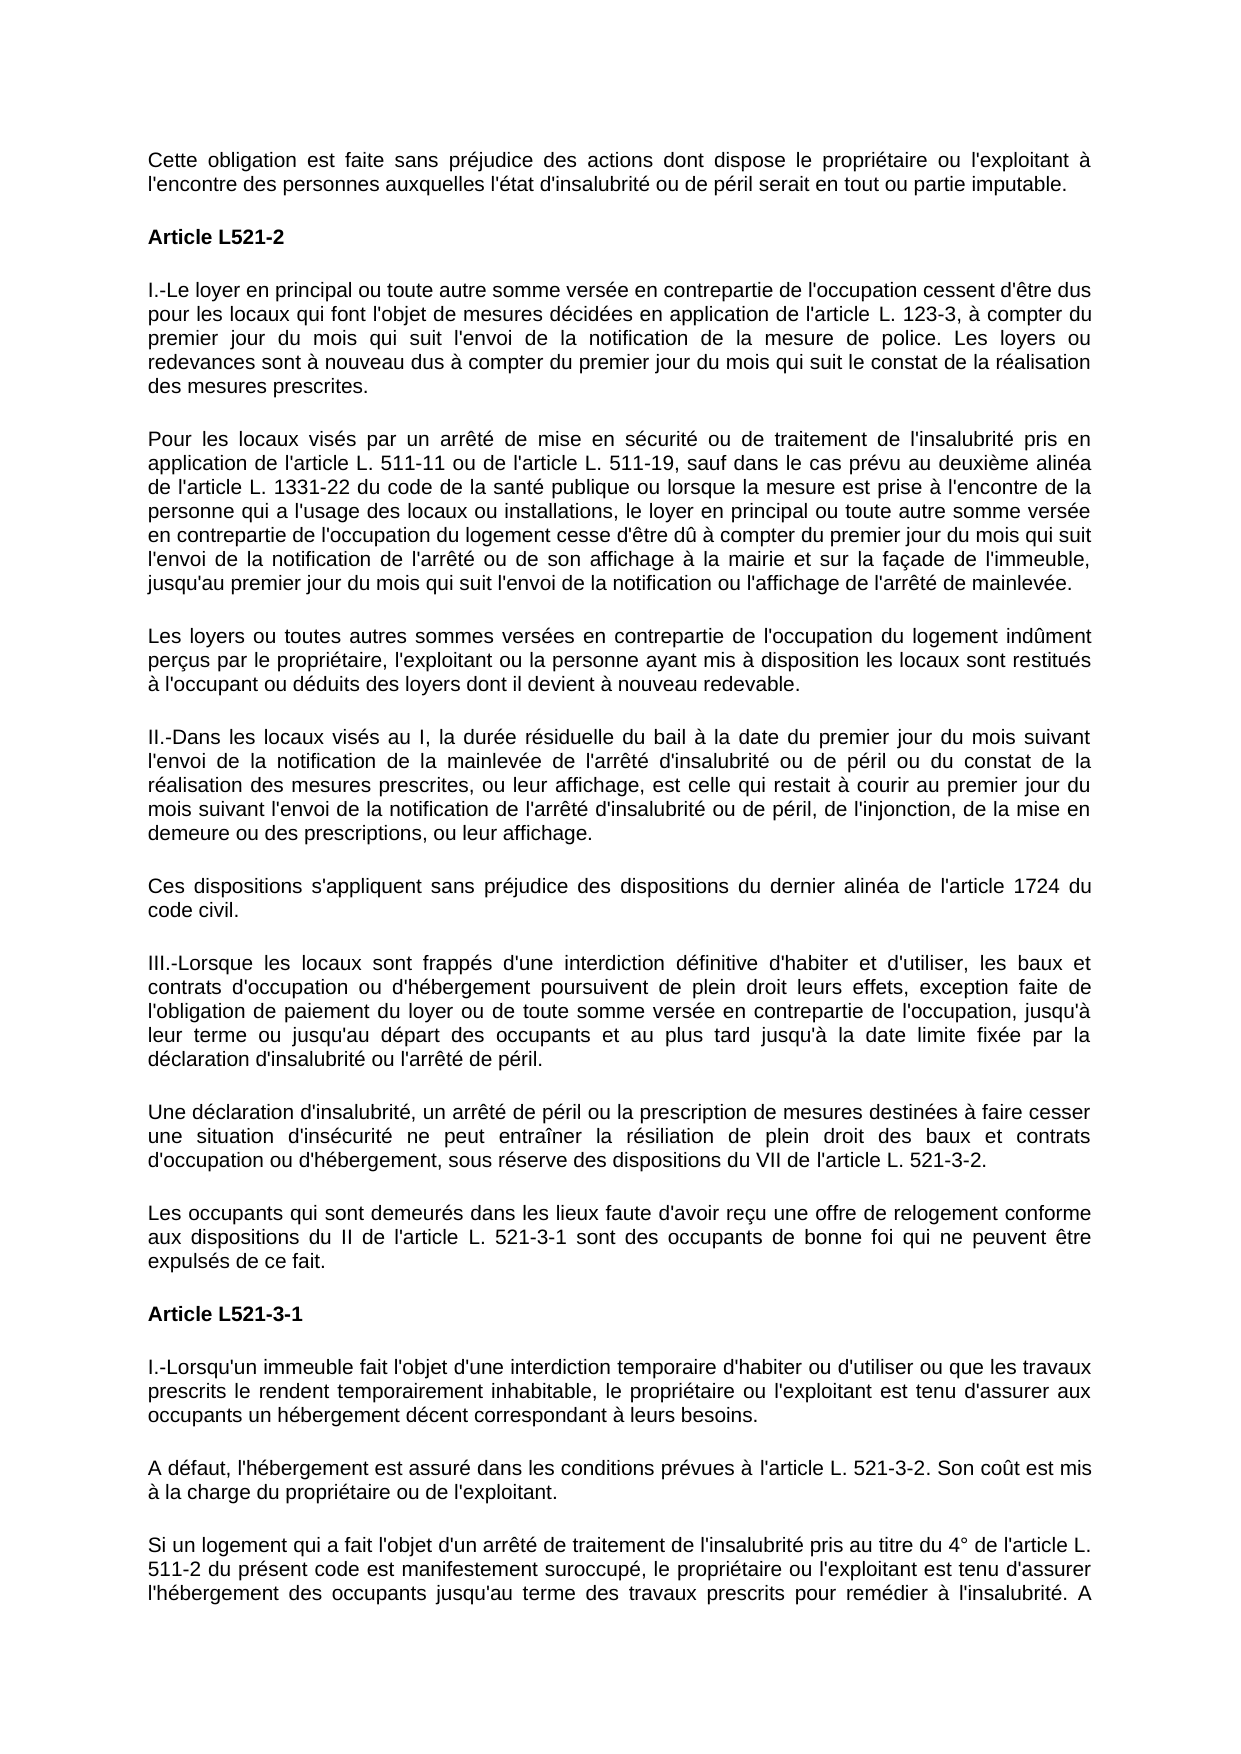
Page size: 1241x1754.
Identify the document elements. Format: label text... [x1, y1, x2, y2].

text Si un logement qui a fait l'objet d'un arrêté de traitement de l'insalubrité pris au titre du 4° de l'article L. 511-2 du présent code est manifestement suroccupé, le propriétaire ou l'exploitant est tenu d'assurer l'hébergement des occupants jusqu'au terme des travaux prescrits pour remédier à l'insalubrité. A [148, 1533, 1093, 1605]
text Article L521-3-1 [148, 1302, 1093, 1326]
text A défaut, l'hébergement est assuré dans les conditions prévues à l'article L. 521-3-2. Son coût est mis à la charge du propriétaire ou de l'exploitant. [148, 1456, 1093, 1504]
text Ces dispositions s'appliquent sans préjudice des dispositions du dernier alinéa de l'article 1724 du code civil. [148, 874, 1093, 922]
text I.-Lorsqu'un immeuble fait l'objet d'une interdiction temporaire d'habiter ou d'utiliser ou que les travaux prescrits le rendent temporairement inhabitable, le propriétaire ou l'exploitant est tenu d'assurer aux occupants un hébergement décent correspondant à leurs besoins. [148, 1355, 1093, 1427]
text II.-Dans les locaux visés au I, la durée résiduelle du bail à la date du premier jour du mois suivant l'envoi de la notification de la mainlevée de l'arrêté d'insalubrité ou de péril ou du constat de la réalisation des mesures prescrites, ou leur affichage, est celle qui restait à courir au premier jour du mois suivant l'envoi de la notification de l'arrêté d'insalubrité ou de péril, de l'injonction, de la mise en demeure ou des prescriptions, ou leur affichage. [148, 725, 1093, 844]
text Les occupants qui sont demeurés dans les lieux faute d'avoir reçu une offre de relogement conforme aux dispositions du II de l'article L. 521-3-1 sont des occupants de bonne foi qui ne peuvent être expulsés de ce fait. [148, 1201, 1093, 1273]
text III.-Lorsque les locaux sont frappés d'une interdiction définitive d'habiter et d'utiliser, les baux et contrats d'occupation ou d'hébergement poursuivent de plein droit leurs effets, exception faite de l'obligation de paiement du loyer ou de toute somme versée en contrepartie de l'occupation, jusqu'à leur terme ou jusqu'au départ des occupants et au plus tard jusqu'à la date limite fixée par la déclaration d'insalubrité ou l'arrêté de péril. [148, 951, 1093, 1071]
text Cette obligation est faite sans préjudice des actions dont dispose le propriétaire ou l'exploitant à l'encontre des personnes auxquelles l'état d'insalubrité ou de péril serait en tout ou partie imputable. [148, 148, 1093, 196]
text Pour les locaux visés par un arrêté de mise en sécurité ou de traitement de l'insalubrité pris en application de l'article L. 511-11 ou de l'article L. 511-19, sauf dans le cas prévu au deuxième alinéa de l'article L. 1331-22 du code de la santé publique ou lorsque la mesure est prise à l'encontre de la personne qui a l'usage des locaux ou installations, le loyer en principal ou toute autre somme versée en contrepartie de l'occupation du logement cesse d'être dû à compter du premier jour du mois qui suit l'envoi de la notification de l'arrêté ou de son affichage à la mairie et sur la façade de l'immeuble, jusqu'au premier jour du mois qui suit l'envoi de la notification ou l'affichage de l'arrêté de mainlevée. [148, 427, 1093, 594]
text Une déclaration d'insalubrité, un arrêté de péril ou la prescription de mesures destinées à faire cesser une situation d'insécurité ne peut entraîner la résiliation de plein droit des baux et contrats d'occupation ou d'hébergement, sous réserve des dispositions du VII de l'article L. 521-3-2. [148, 1100, 1093, 1172]
text Les loyers ou toutes autres sommes versées en contrepartie de l'occupation du logement indûment perçus par le propriétaire, l'exploitant ou la personne ayant mis à disposition les locaux sont restitués à l'occupant ou déduits des loyers dont il devient à nouveau redevable. [148, 624, 1093, 696]
text I.-Le loyer en principal ou toute autre somme versée en contrepartie de l'occupation cessent d'être dus pour les locaux qui font l'objet de mesures décidées en application de l'article L. 123-3, à compter du premier jour du mois qui suit l'envoi de la notification de la mesure de police. Les loyers ou redevances sont à nouveau dus à compter du premier jour du mois qui suit le constat de la réalisation des mesures prescrites. [148, 278, 1093, 398]
text Article L521-2 [148, 225, 1093, 249]
